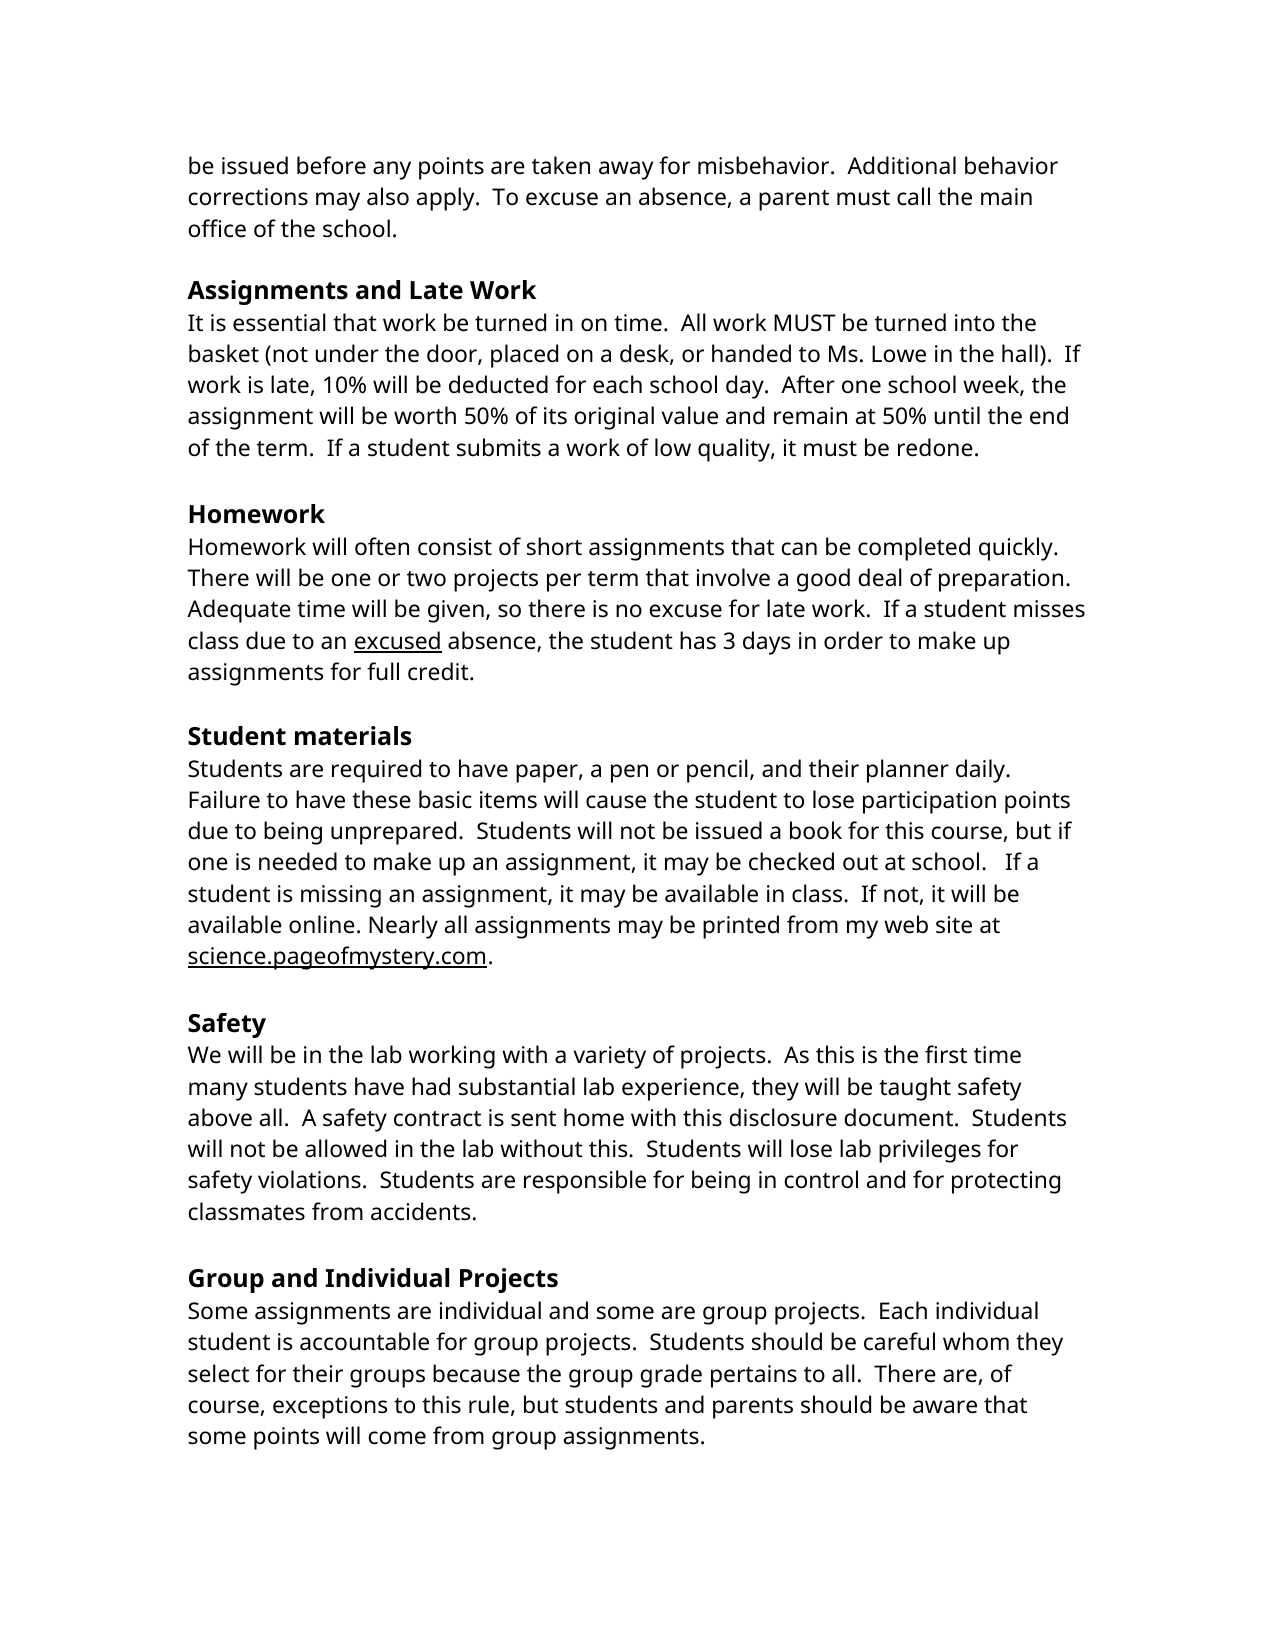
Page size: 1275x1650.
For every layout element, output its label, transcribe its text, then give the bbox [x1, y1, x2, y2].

subtitle Group and Individual Projects [187, 1261, 1087, 1295]
text be issued before any points are taken away for misbehavior. Additional behavior corrections may also apply. To excuse an absence, a parent must call the main office of the school. [187, 150, 1087, 272]
subtitle Assignments and Late Work [187, 272, 1087, 307]
text It is essential that work be turned in on time. All work MUST be turned into the basket (not under the door, placed on a desk, or handed to Ms. Lowe in the hall). If work is late, 10% will be deducted for each school day. After one school week, the assignment will be worth 50% of its original value and remain at 50% until the end of the term. If a student submits a work of low quality, it must be redone. [187, 307, 1087, 463]
text Some assignments are individual and some are group projects. Each individual student is accountable for group projects. Students should be careful whom they select for their groups because the group grade pertains to all. There are, of course, exceptions to this rule, but students and parents should be aware that some points will come from group assignments. [187, 1295, 1087, 1451]
text Homework Homework will often consist of short assignments that can be completed quickly. There will be one or two projects per term that involve a good deal of preparation. Adequate time will be given, so there is no excuse for late work. If a student misses class due to an excused absence, the student has 3 days in order to make up assignments for full credit. Student materials Students are required to have paper, a pen or pencil, and their planner daily. Failure to have these basic items will cause the student to lose participation points due to being unprepared. Students will not be issued a book for this course, but if one is needed to make up an assignment, it may be checked out at school. If a student is missing an assignment, it may be available in class. If not, it will be available online. Nearly all assignments may be printed from my web site at science.pageofmystery.com. [187, 497, 1087, 971]
text Safety [187, 1005, 1087, 1039]
text We will be in the lab working with a variety of projects. As this is the first time many students have had substantial lab experience, they will be taught safety above all. A safety contract is sent home with this disclosure document. Students will not be allowed in the lab without this. Students will lose lab privileges for safety violations. Students are responsible for being in control and for protecting classmates from accidents. [187, 1039, 1087, 1227]
